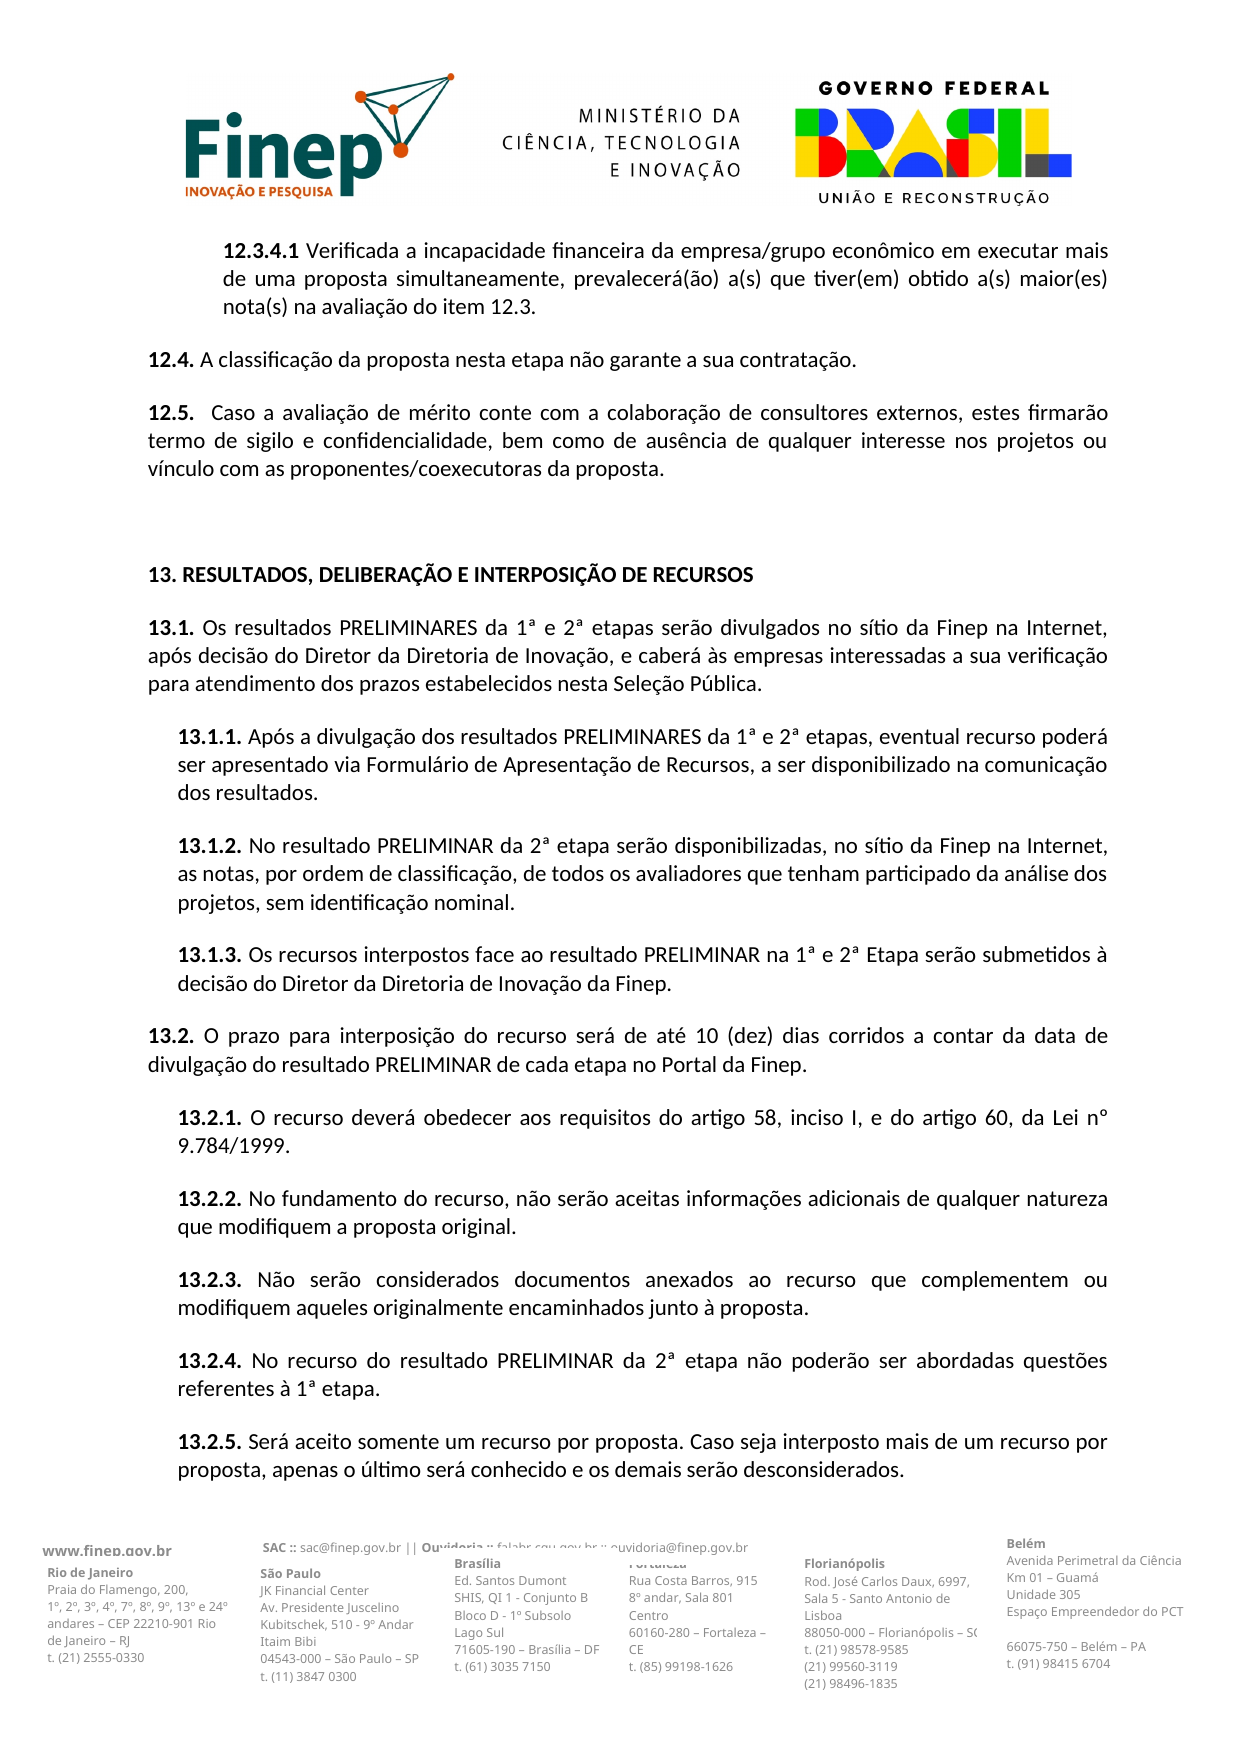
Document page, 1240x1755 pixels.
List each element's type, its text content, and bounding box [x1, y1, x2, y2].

text 13.1.3. Os recursos interpostos face ao resultado PRELIMINAR na 1ª e 2ª Etapa serão submetidos à decisão do Diretor da Diretoria de Inovação da Finep. [177, 941, 1110, 997]
text 13.2.1. O recurso deverá obedecer aos requisitos do artigo 58, inciso I, e do artigo 60, da Lei nº 9.784/1999. [177, 1103, 1110, 1159]
text 13.2.2. No fundamento do recurso, não serão aceitas informações adicionais de qualquer natureza que modifiquem a proposta original. [177, 1184, 1110, 1240]
text 13.1.2. No resultado PRELIMINAR da 2ª etapa serão disponibilizadas, no sítio da Finep na Internet, as notas, por ordem de classificação, de todos os avaliadores que tenham participado da análise dos projetos, sem identificação nominal. [177, 832, 1110, 916]
text 12.5. Caso a avaliação de mérito conte com a colaboração de consultores externos, estes firmarão termo de sigilo e confidencialidade, bem como de ausência de qualquer interesse nos projetos ou vínculo com as proponentes/coexecutoras da proposta. [148, 398, 1110, 482]
text 13.1.1. Após a divulgação dos resultados PRELIMINARES da 1ª e 2ª etapas, eventual recurso poderá ser apresentado via Formulário de Apresentação de Recursos, a ser disponibilizado na comunicação dos resultados. [177, 722, 1110, 807]
text 13.2.4. No recurso do resultado PRELIMINAR da 2ª etapa não poderão ser abordadas questões referentes à 1ª etapa. [177, 1346, 1110, 1402]
text 13.2. O prazo para interposição do recurso será de até 10 (dez) dias corridos a contar da data de divulgação do resultado PRELIMINAR de cada etapa no Portal da Finep. [148, 1022, 1110, 1078]
text 13.2.3. Não serão considerados documentos anexados ao recurso que complementem ou modifiquem aqueles originalmente encaminhados junto à proposta. [177, 1265, 1110, 1321]
text 12.3.4.1 Verificada a incapacidade financeira da empresa/grupo econômico em executar mais de uma proposta simultaneamente, prevalecerá(ão) a(s) que tiver(em) obtido a(s) maior(es) nota(s) na avaliação do item 12.3. [223, 236, 1110, 320]
text 13.1. Os resultados PRELIMINARES da 1ª e 2ª etapas serão divulgados no sítio da Finep na Internet, após decisão do Diretor da Diretoria de Inovação, e caberá às empresas interessadas a sua verificação para atendimento dos prazos estabelecidos nesta Seleção Pública. [148, 613, 1110, 697]
text 12.4. A classificação da proposta nesta etapa não garante a sua contratação. [148, 345, 1110, 373]
text 13. RESULTADOS, DELIBERAÇÃO E INTERPOSIÇÃO DE RECURSOS [148, 560, 1110, 588]
text 13.2.5. Será aceito somente um recurso por proposta. Caso seja interposto mais de um recurso por proposta, apenas o último será conhecido e os demais serão desconsiderados. [177, 1427, 1110, 1483]
